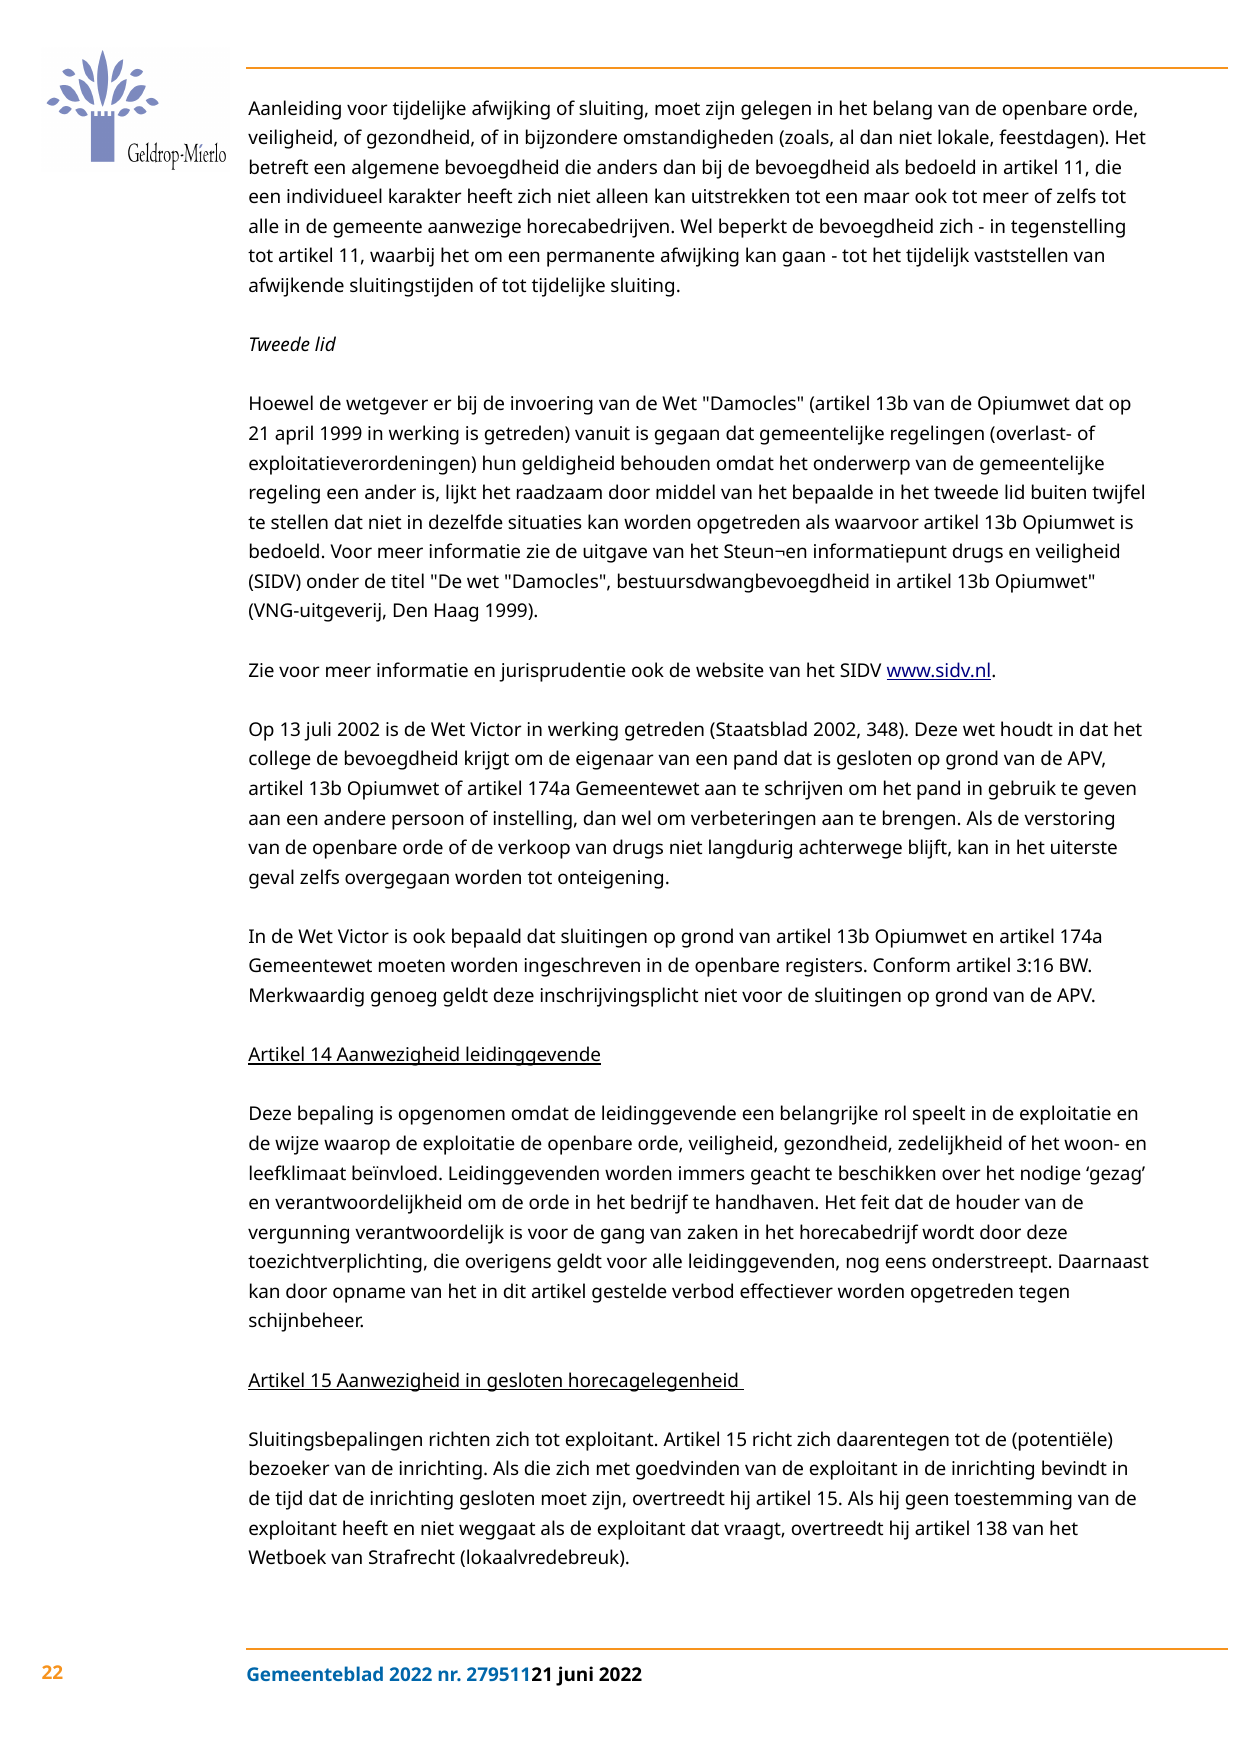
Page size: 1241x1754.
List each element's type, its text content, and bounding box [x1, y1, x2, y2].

text Zie voor meer informatie en jurisprudentie ook de website van het SIDV www.sidv.nl. [248, 657, 1152, 683]
text Op 13 juli 2002 is de Wet Victor in werking getreden (Staatsblad 2002, 348). Deze wet houdt in dat het college de bevoegdheid krijgt om de eigenaar van een pand dat is gesloten op grond van de APV, artikel 13b Opiumwet of artikel 174a Gemeentewet aan te schrijven om het pand in gebruik te geven aan een andere persoon of instelling, dan wel om verbeteringen aan te brengen. Als de verstoring van de openbare orde of de verkoop van drugs niet langdurig achterwege blijft, kan in het uiterste geval zelfs overgegaan worden tot onteigening. [248, 716, 1152, 890]
text Deze bepaling is opgenomen omdat de leidinggevende een belangrijke rol speelt in de exploitatie en de wijze waarop de exploitatie de openbare orde, veiligheid, gezondheid, zedelijkheid of het woon- en leefklimaat beïnvloed. Leidinggevenden worden immers geacht te beschikken over het nodige ‘gezag’ en verantwoordelijkheid om de orde in het bedrijf te handhaven. Het feit dat de houder van de vergunning verantwoordelijk is voor de gang van zaken in het horecabedrijf wordt door deze toezichtverplichting, die overigens geldt voor alle leidinggevenden, nog eens onderstreept. Daarnaast kan door opname van het in dit artikel gestelde verbod effectiever worden opgetreden tegen schijnbeheer. [248, 1101, 1152, 1333]
text Hoewel de wetgever er bij de invoering van de Wet "Damocles" (artikel 13b van de Opiumwet dat op 21 april 1999 in werking is getreden) vanuit is gegaan dat gemeentelijke regelingen (overlast- of exploitatieverordeningen) hun geldigheid behouden omdat het onderwerp van de gemeentelijke regeling een ander is, lijkt het raadzaam door middel van het bepaalde in het tweede lid buiten twijfel te stellen dat niet in dezelfde situaties kan worden opgetreden als waarvoor artikel 13b Opiumwet is bedoeld. Voor meer informatie zie de uitgave van het Steun¬en informatiepunt drugs en veiligheid (SIDV) onder de titel "De wet "Damocles", bestuursdwangbevoegdheid in artikel 13b Opiumwet" (VNG-uitgeverij, Den Haag 1999). [248, 391, 1152, 623]
picture [41, 47, 231, 172]
text Artikel 15 Aanwezigheid in gesloten horecagelegenheid [248, 1367, 1152, 1393]
text In de Wet Victor is ook bepaald dat sluitingen op grond van artikel 13b Opiumwet en artikel 174a Gemeentewet moeten worden ingeschreven in de openbare registers. Conform artikel 3:16 BW. Merkwaardig genoeg geldt deze inschrijvingsplicht niet voor de sluitingen op grond van de APV. [248, 923, 1152, 1008]
text Artikel 14 Aanwezigheid leidinggevende [248, 1041, 1152, 1067]
text Sluitingsbepalingen richten zich tot exploitant. Artikel 15 richt zich daarentegen tot de (potentiële) bezoeker van de inrichting. Als die zich met goedvinden van de exploitant in de inrichting bevindt in de tijd dat de inrichting gesloten moet zijn, overtreedt hij artikel 15. Als hij geen toestemming van de exploitant heeft en niet weggaat als de exploitant dat vraagt, overtreedt hij artikel 138 van het Wetboek van Strafrecht (lokaalvredebreuk). [248, 1426, 1152, 1570]
text Aanleiding voor tijdelijke afwijking of sluiting, moet zijn gelegen in het belang van de openbare orde, veiligheid, of gezondheid, of in bijzondere omstandigheden (zoals, al dan niet lokale, feestdagen). Het betreft een algemene bevoegdheid die anders dan bij de bevoegdheid als bedoeld in artikel 11, die een individueel karakter heeft zich niet alleen kan uitstrekken tot een maar ook tot meer of zelfs tot alle in de gemeente aanwezige horecabedrijven. Wel beperkt de bevoegdheid zich - in tegenstelling tot artikel 11, waarbij het om een permanente afwijking kan gaan - tot het tijdelijk vaststellen van afwijkende sluitingstijden of tot tijdelijke sluiting. [248, 95, 1152, 298]
text Tweede lid [248, 331, 1152, 357]
